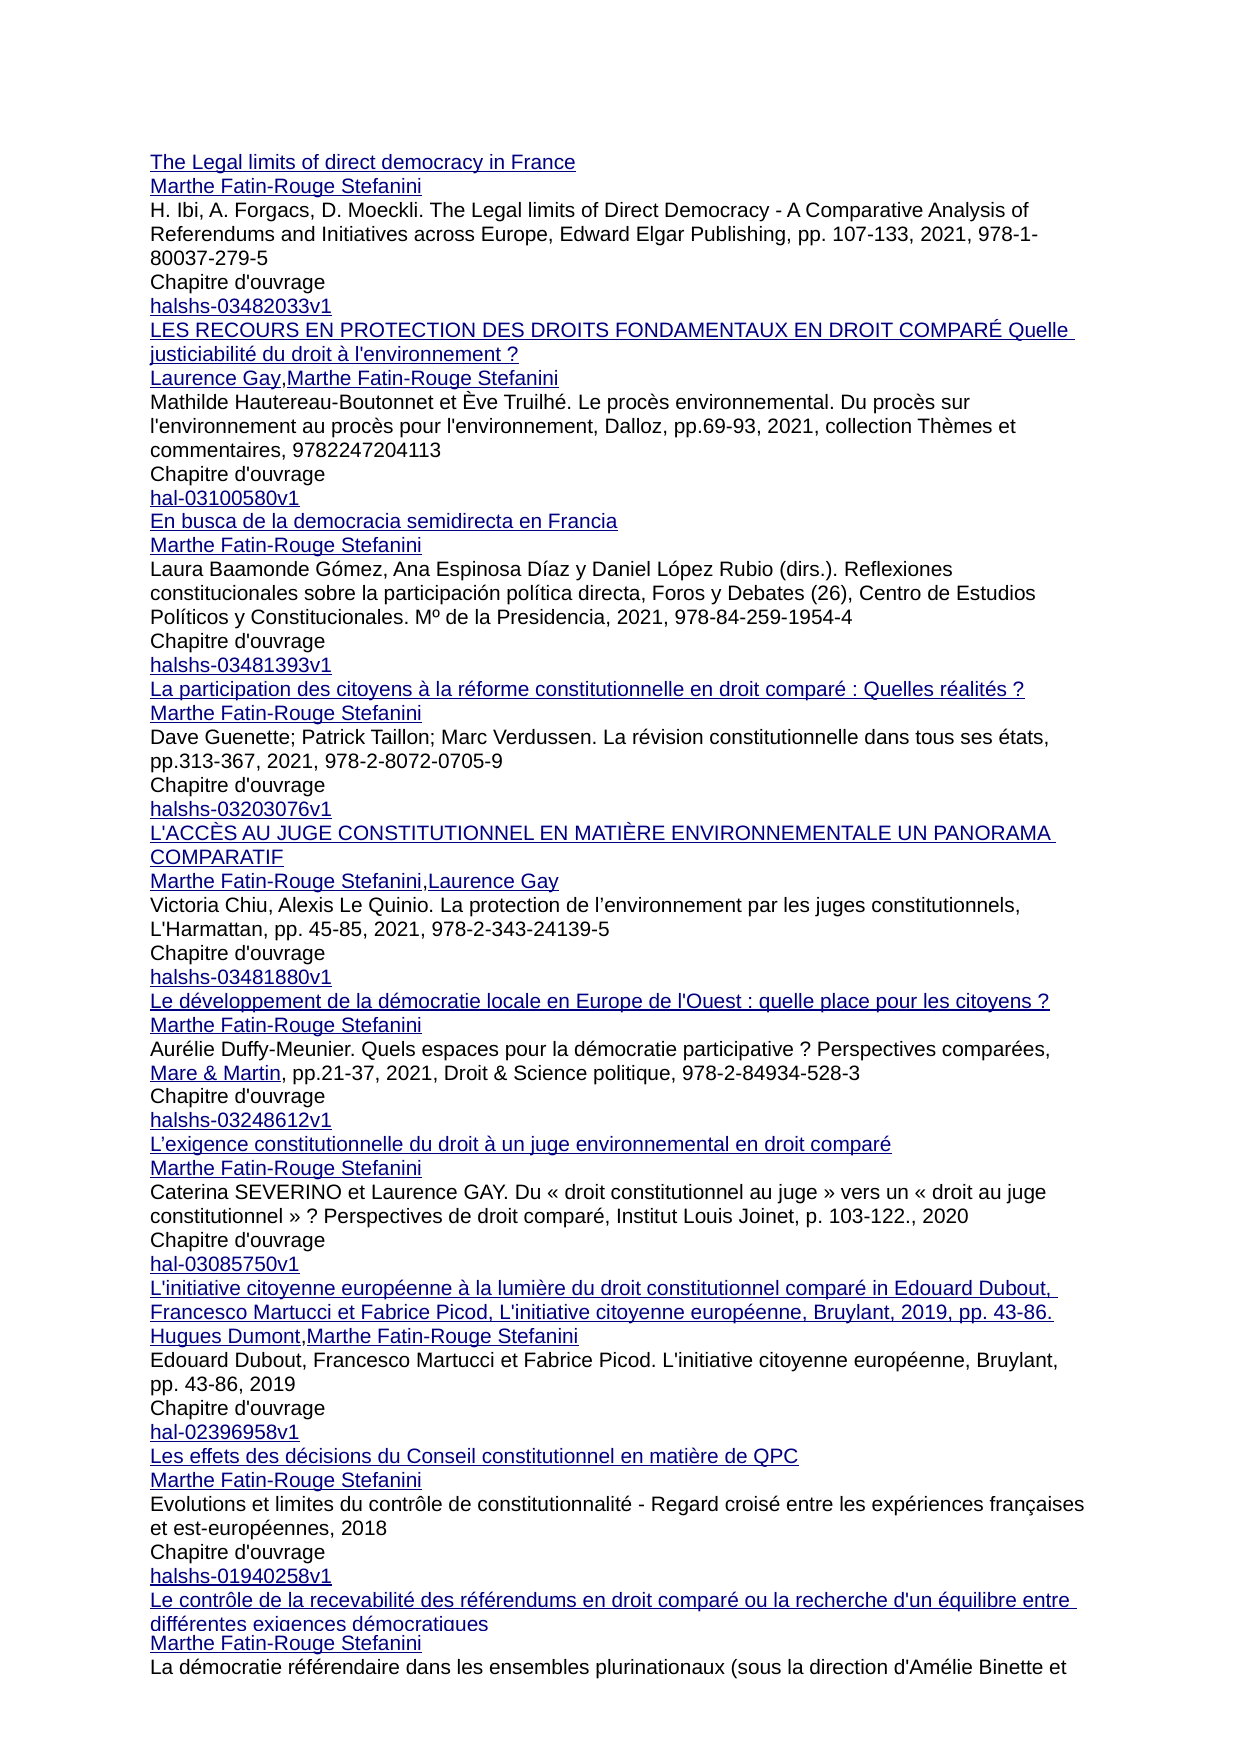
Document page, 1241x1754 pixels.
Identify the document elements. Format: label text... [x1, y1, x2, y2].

table_cell The Legal limits of direct democracy in France Marthe Fatin-Rouge Stefanini H. Ibi, A. Forgacs, D. Moeckli. The Legal limits of Direct Democracy - A Comparative Analysis of Referendums and Initiatives across Europe, Edward Elgar Publishing, pp. 107-133, 2021, 978-1-80037-279-5 Chapitre d'ouvrage halshs-03482033v1 [150, 150, 1090, 318]
table_cell Le contrôle de la recevabilité des référendums en droit comparé ou la recherche d'un équilibre entre différentes exigences démocratiques Marthe Fatin-Rouge Stefanini La démocratie référendaire dans les ensembles plurinationaux (sous la direction d'Amélie Binette et [150, 1588, 1090, 1679]
table_cell La participation des citoyens à la réforme constitutionnelle en droit comparé : Quelles réalités ? Marthe Fatin-Rouge Stefanini Dave Guenette; Patrick Taillon; Marc Verdussen. La révision constitutionnelle dans tous ses états, pp.313-367, 2021, 978-2-8072-0705-9 Chapitre d'ouvrage halshs-03203076v1 [150, 677, 1090, 821]
table_cell L'ACCÈS AU JUGE CONSTITUTIONNEL EN MATIÈRE ENVIRONNEMENTALE UN PANORAMA COMPARATIF Marthe Fatin-Rouge Stefanini,Laurence Gay Victoria Chiu, Alexis Le Quinio. La protection de l’environnement par les juges constitutionnels, L'Harmattan, pp. 45-85, 2021, 978-2-343-24139-5 Chapitre d'ouvrage halshs-03481880v1 [150, 821, 1090, 988]
table_cell L’exigence constitutionnelle du droit à un juge environnemental en droit comparé Marthe Fatin-Rouge Stefanini Caterina SEVERINO et Laurence GAY. Du « droit constitutionnel au juge » vers un « droit au juge constitutionnel » ? Perspectives de droit comparé, Institut Louis Joinet, p. 103-122., 2020 Chapitre d'ouvrage hal-03085750v1 [150, 1132, 1090, 1276]
table_cell En busca de la democracia semidirecta en Francia Marthe Fatin-Rouge Stefanini Laura Baamonde Gómez, Ana Espinosa Díaz y Daniel López Rubio (dirs.). Reflexiones constitucionales sobre la participación política directa, Foros y Debates (26), Centro de Estudios Políticos y Constitucionales. Mº de la Presidencia, 2021, 978-84-259-1954-4 Chapitre d'ouvrage halshs-03481393v1 [150, 509, 1090, 677]
table_cell LES RECOURS EN PROTECTION DES DROITS FONDAMENTAUX EN DROIT COMPARÉ Quelle justiciabilité du droit à l'environnement ? Laurence Gay,Marthe Fatin-Rouge Stefanini Mathilde Hautereau-Boutonnet et Ève Truilhé. Le procès environnemental. Du procès sur l'environnement au procès pour l'environnement, Dalloz, pp.69-93, 2021, collection Thèmes et commentaires, 9782247204113 Chapitre d'ouvrage hal-03100580v1 [150, 318, 1090, 509]
table_cell L'initiative citoyenne européenne à la lumière du droit constitutionnel comparé in Edouard Dubout, Francesco Martucci et Fabrice Picod, L'initiative citoyenne européenne, Bruylant, 2019, pp. 43-86. Hugues Dumont,Marthe Fatin-Rouge Stefanini Edouard Dubout, Francesco Martucci et Fabrice Picod. L'initiative citoyenne européenne, Bruylant, pp. 43-86, 2019 Chapitre d'ouvrage hal-02396958v1 [150, 1276, 1090, 1444]
table_cell Le développement de la démocratie locale en Europe de l'Ouest : quelle place pour les citoyens ? Marthe Fatin-Rouge Stefanini Aurélie Duffy-Meunier. Quels espaces pour la démocratie participative ? Perspectives comparées, Mare & Martin, pp.21-37, 2021, Droit & Science politique, 978-2-84934-528-3 Chapitre d'ouvrage halshs-03248612v1 [150, 989, 1090, 1132]
table_cell Les effets des décisions du Conseil constitutionnel en matière de QPC Marthe Fatin-Rouge Stefanini Evolutions et limites du contrôle de constitutionnalité - Regard croisé entre les expériences françaises et est-européennes, 2018 Chapitre d'ouvrage halshs-01940258v1 [150, 1444, 1090, 1587]
